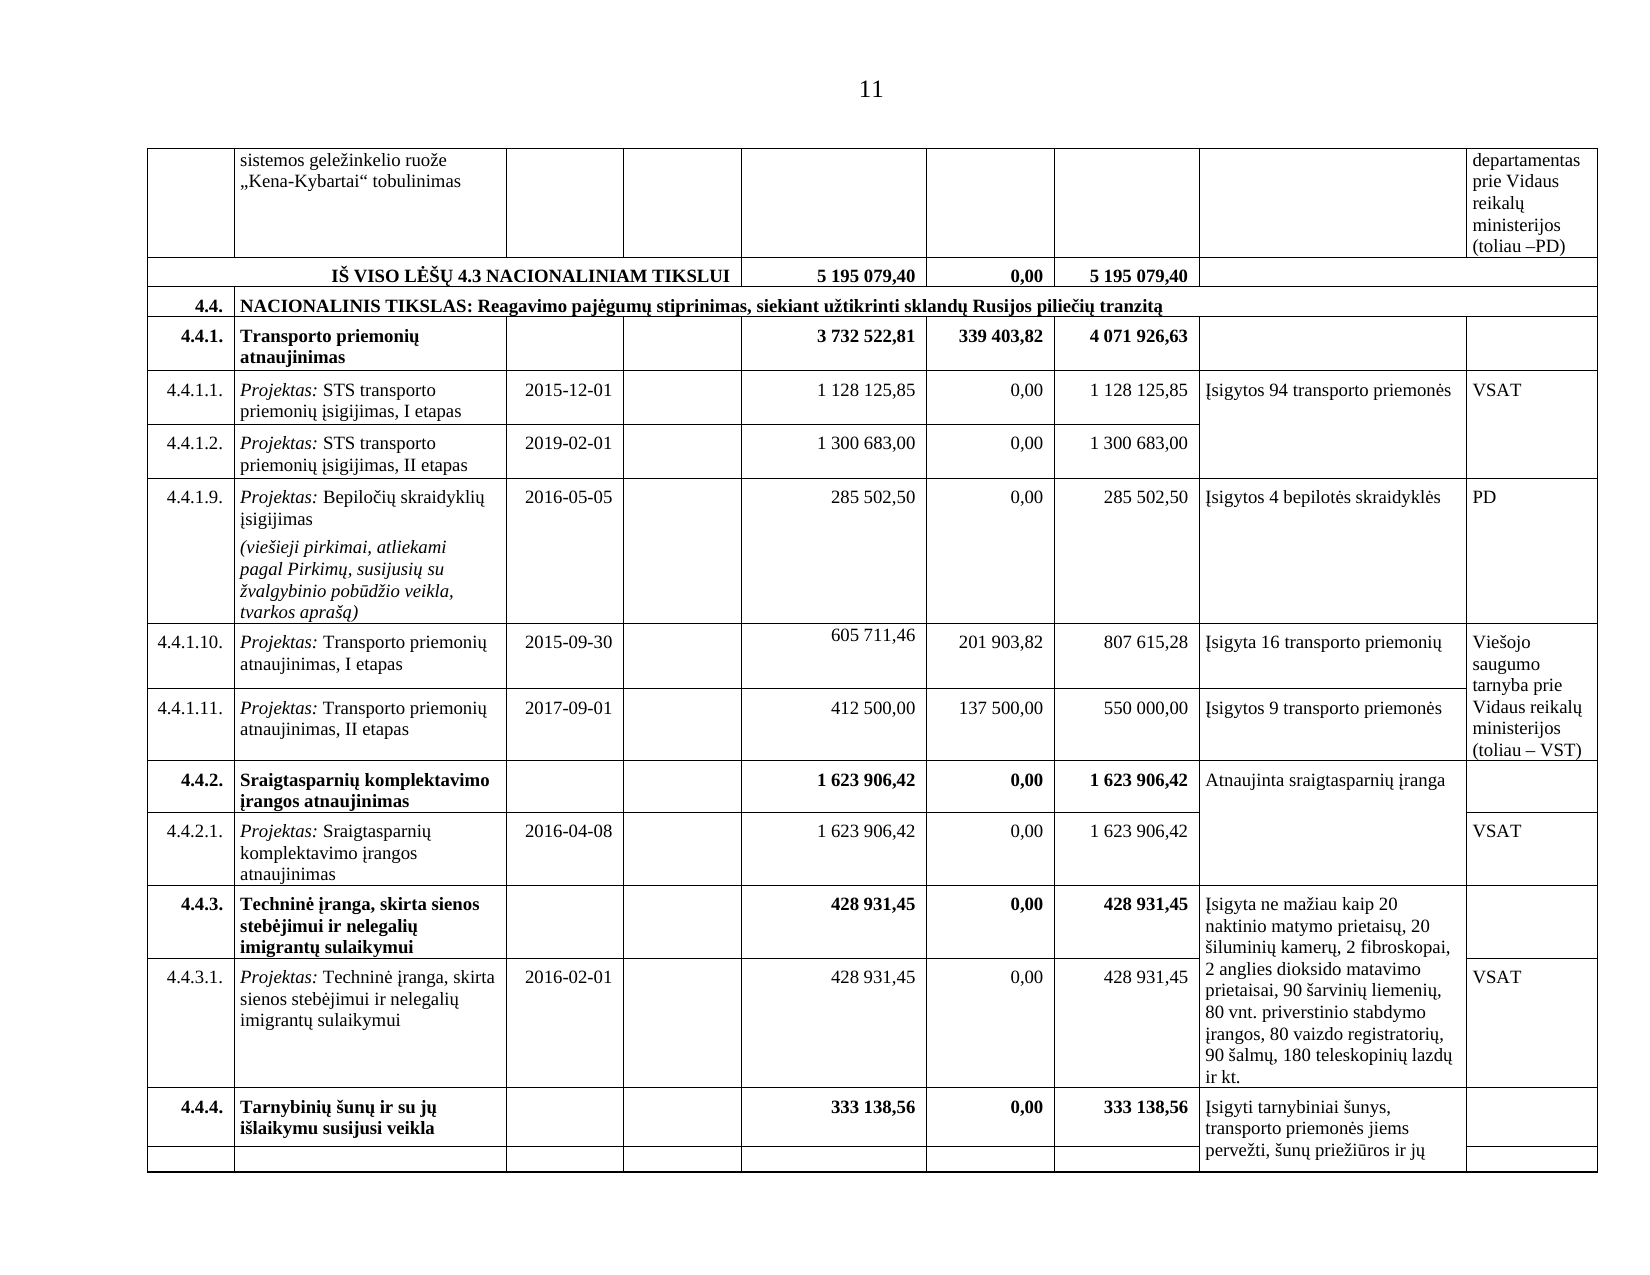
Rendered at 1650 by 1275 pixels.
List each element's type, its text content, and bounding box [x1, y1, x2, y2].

table_cell 4 071 926,63 [1055, 317, 1199, 370]
table_cell 1 623 906,42 [742, 813, 926, 885]
table_cell 0,00 [927, 886, 1054, 958]
table_cell 1 128 125,85 [1055, 371, 1199, 424]
table_cell [624, 149, 741, 257]
table_cell 2019-02-01 [507, 425, 623, 478]
table_cell 4.4.3.1. [148, 959, 234, 1087]
table_cell 333 138,56 [1055, 1088, 1199, 1146]
table_cell NACIONALINIS TIKSLAS: Reagavimo pajėgumų stiprinimas, siekiant užtikrinti sklandų Rusijos piliečių tranzitą [235, 287, 1597, 316]
table_cell 0,00 [927, 761, 1054, 812]
table_cell 4.4.2. [148, 761, 234, 812]
table_cell 2015-12-01 [507, 371, 623, 424]
table_cell [624, 1147, 741, 1171]
table_cell 339 403,82 [927, 317, 1054, 370]
table_cell [927, 149, 1054, 257]
table_cell 1 623 906,42 [1055, 761, 1199, 812]
table_cell 807 615,28 [1055, 624, 1199, 688]
table_cell [1200, 149, 1466, 257]
table_cell [624, 624, 741, 688]
table_cell 0,00 [927, 479, 1054, 623]
table_cell 4.4.1. [148, 317, 234, 370]
table_cell 0,00 [927, 1088, 1054, 1146]
table_cell 2016-02-01 [507, 959, 623, 1087]
table_cell VSAT [1467, 371, 1597, 478]
table_cell Sraigtasparnių komplektavimo įrangos atnaujinimas [235, 761, 506, 812]
table_cell 1 300 683,00 [1055, 425, 1199, 478]
table_cell [507, 317, 623, 370]
table_cell 428 931,45 [742, 886, 926, 958]
table_cell 137 500,00 [927, 689, 1054, 760]
table_cell Viešojo saugumo tarnyba prie Vidaus reikalų ministerijos (toliau – VST) [1467, 624, 1597, 760]
table_cell 2016-05-05 [507, 479, 623, 623]
table_cell 0,00 [927, 425, 1054, 478]
table_cell 4.4.1.2. [148, 425, 234, 478]
table_cell Įsigyta 16 transporto priemonių [1200, 624, 1466, 688]
table_cell sistemos geležinkelio ruože „Kena-Kybartai“ tobulinimas [235, 149, 506, 257]
table_cell 4.4.4. [148, 1088, 234, 1146]
table_cell 333 138,56 [742, 1088, 926, 1146]
table_cell [624, 479, 741, 623]
table_cell [624, 886, 741, 958]
table_cell Transporto priemonių atnaujinimas [235, 317, 506, 370]
table_cell Atnaujinta sraigtasparnių įranga [1200, 761, 1466, 885]
table_cell 605 711,46 [742, 624, 926, 688]
table_cell [1055, 1147, 1199, 1171]
table_cell 4.4.1.1. [148, 371, 234, 424]
table_cell [507, 886, 623, 958]
table_cell Techninė įranga, skirta sienos stebėjimui ir nelegalių imigrantų sulaikymui [235, 886, 506, 958]
table_cell 5 195 079,40 [1055, 258, 1199, 286]
table_cell Įsigyta ne mažiau kaip 20 naktinio matymo prietaisų, 20 šiluminių kamerų, 2 fibroskopai, 2 anglies dioksido matavimo prietaisai, 90 šarvinių liemenių, 80 vnt. priverstinio stabdymo įrangos, 80 vaizdo registratorių, 90 šalmų, 180 teleskopinių lazdų ir kt. [1200, 886, 1466, 1087]
table_cell 0,00 [927, 813, 1054, 885]
table_cell Įsigyti tarnybiniai šunys, transporto priemonės jiems pervežti, šunų priežiūros ir jų [1200, 1088, 1466, 1171]
table_cell [148, 149, 234, 257]
table_cell Įsigytos 4 bepilotės skraidyklės [1200, 479, 1466, 623]
table_cell [507, 149, 623, 257]
table_cell [1467, 1088, 1597, 1146]
table_cell PD [1467, 479, 1597, 623]
table_cell 1 300 683,00 [742, 425, 926, 478]
table_cell [1200, 258, 1597, 286]
table_cell [1467, 1147, 1597, 1171]
table_cell 0,00 [927, 959, 1054, 1087]
table_cell [624, 761, 741, 812]
table_cell 428 931,45 [742, 959, 926, 1087]
table_cell [624, 689, 741, 760]
table_cell Projektas: STS transporto priemonių įsigijimas, I etapas [235, 371, 506, 424]
table_cell 4.4.2.1. [148, 813, 234, 885]
table_cell 1 623 906,42 [1055, 813, 1199, 885]
table_cell [742, 149, 926, 257]
table_cell 0,00 [927, 258, 1054, 286]
table_cell Projektas: Transporto priemonių atnaujinimas, I etapas [235, 624, 506, 688]
table_cell 1 128 125,85 [742, 371, 926, 424]
table_cell Projektas: Transporto priemonių atnaujinimas, II etapas [235, 689, 506, 760]
table_cell 285 502,50 [1055, 479, 1199, 623]
table_cell [1055, 149, 1199, 257]
table_cell [235, 1147, 506, 1171]
table_cell departamentas prie Vidaus reikalų ministerijos (toliau –PD) [1467, 149, 1597, 257]
table_cell [148, 1147, 234, 1171]
table_cell VSAT [1467, 813, 1597, 885]
table_cell Tarnybinių šunų ir su jų išlaikymu susijusi veikla [235, 1088, 506, 1146]
table_cell [624, 371, 741, 424]
table_cell 412 500,00 [742, 689, 926, 760]
table_cell 4.4.1.10. [148, 624, 234, 688]
table_cell 550 000,00 [1055, 689, 1199, 760]
table_cell Projektas: Sraigtasparnių komplektavimo įrangos atnaujinimas [235, 813, 506, 885]
table_cell [507, 1088, 623, 1146]
table_cell [507, 761, 623, 812]
table_cell [927, 1147, 1054, 1171]
table_cell 2015-09-30 [507, 624, 623, 688]
table_cell [624, 959, 741, 1087]
table_cell 5 195 079,40 [742, 258, 926, 286]
table_cell [624, 317, 741, 370]
table_cell 4.4.3. [148, 886, 234, 958]
table_cell [1467, 761, 1597, 812]
table_cell [1200, 317, 1466, 370]
table_cell Projektas: STS transporto priemonių įsigijimas, II etapas [235, 425, 506, 478]
table_cell Įsigytos 94 transporto priemonės [1200, 371, 1466, 478]
table_cell 2017-09-01 [507, 689, 623, 760]
table_cell Projektas: Techninė įranga, skirta sienos stebėjimui ir nelegalių imigrantų sulaikymui [235, 959, 506, 1087]
table_cell [742, 1147, 926, 1171]
table_cell 201 903,82 [927, 624, 1054, 688]
table_cell [624, 813, 741, 885]
table_cell 1 623 906,42 [742, 761, 926, 812]
table_cell [624, 425, 741, 478]
table_cell 4.4.1.9. [148, 479, 234, 623]
table_cell VSAT [1467, 959, 1597, 1087]
table_cell [624, 1088, 741, 1146]
table_cell [1467, 886, 1597, 958]
table_cell [507, 1147, 623, 1171]
table_cell 428 931,45 [1055, 959, 1199, 1087]
table_cell 428 931,45 [1055, 886, 1199, 958]
table_cell 0,00 [927, 371, 1054, 424]
table_cell 4.4. [148, 287, 234, 316]
table_cell 4.4.1.11. [148, 689, 234, 760]
table_cell Projektas: Bepiločių skraidyklių įsigijimas (viešieji pirkimai, atliekami pagal Pirkimų, susijusių su žvalgybinio pobūdžio veikla, tvarkos aprašą) [235, 479, 506, 623]
table_cell [1467, 317, 1597, 370]
table_cell 285 502,50 [742, 479, 926, 623]
table_cell IŠ VISO LĖŠŲ 4.3 NACIONALINIAM TIKSLUI [148, 258, 741, 286]
table_cell Įsigytos 9 transporto priemonės [1200, 689, 1466, 760]
table_cell 2016-04-08 [507, 813, 623, 885]
table_cell 3 732 522,81 [742, 317, 926, 370]
